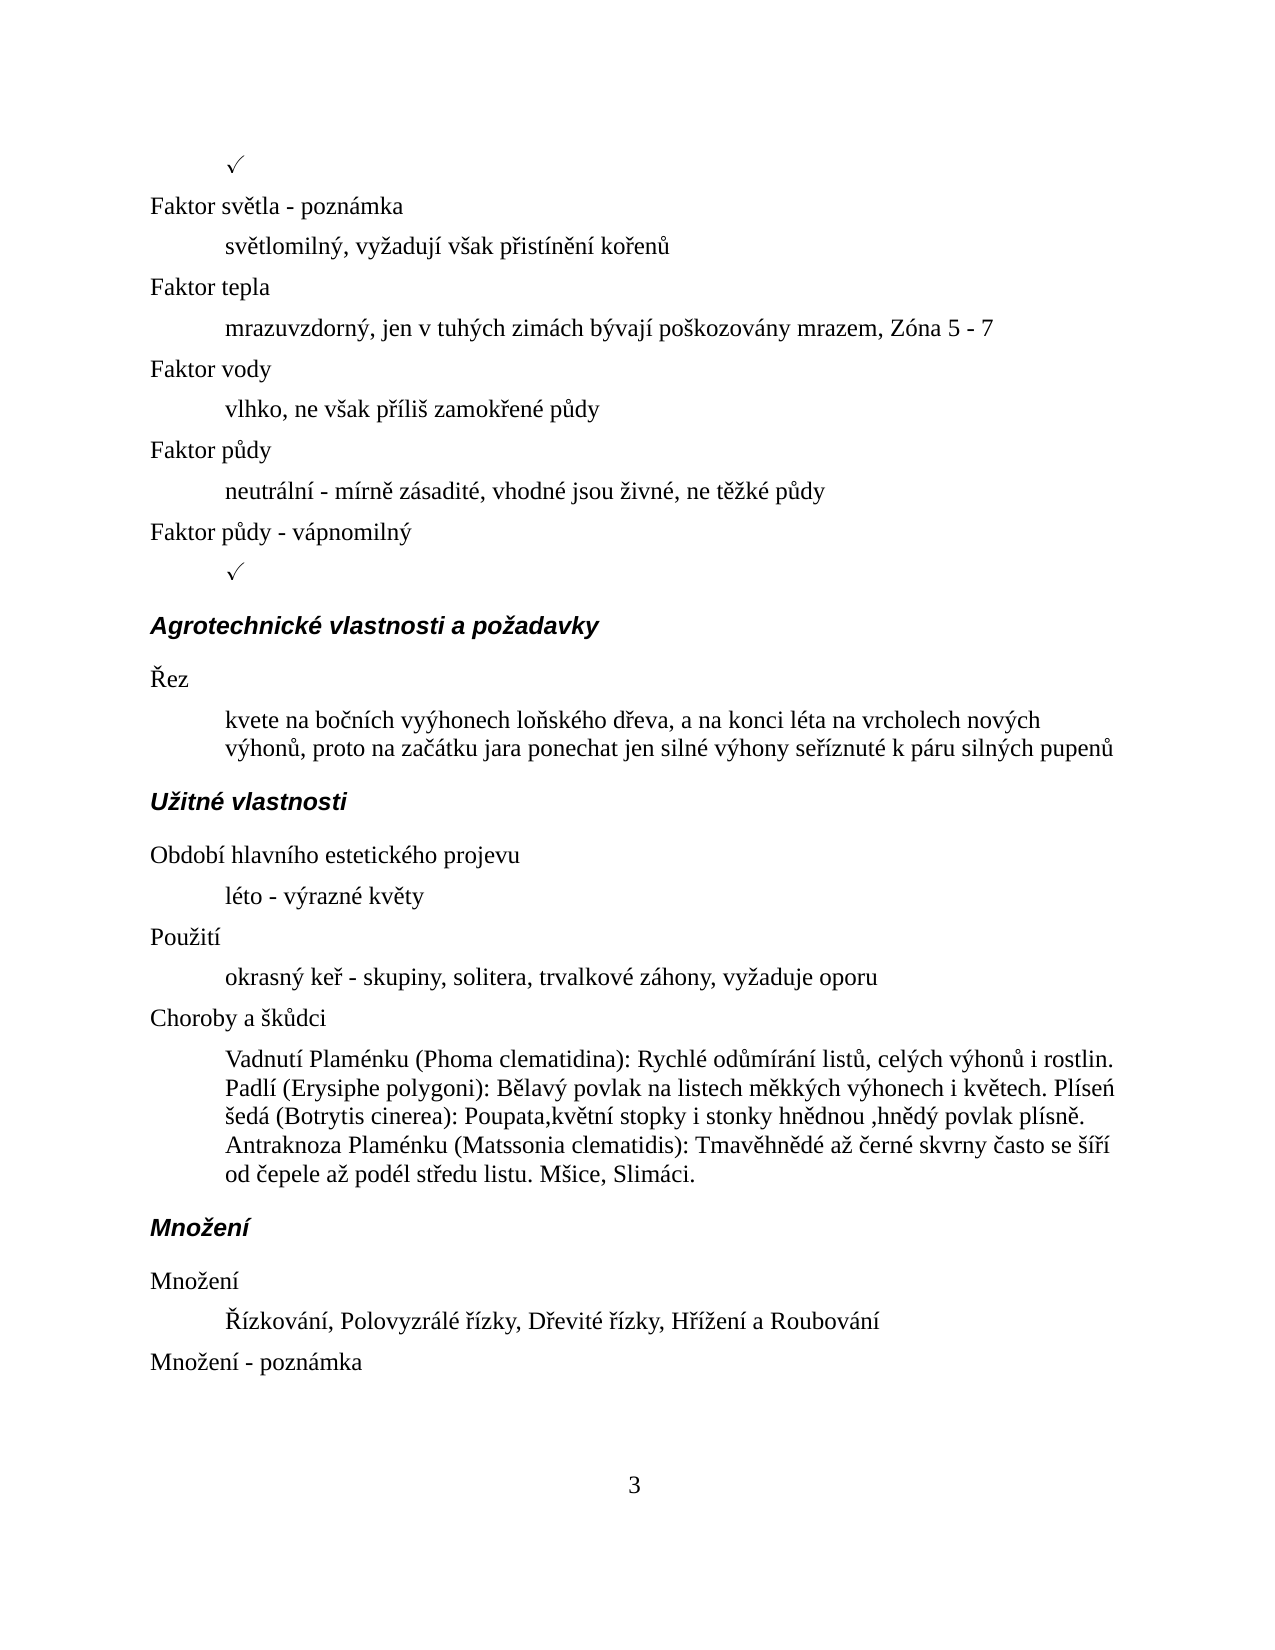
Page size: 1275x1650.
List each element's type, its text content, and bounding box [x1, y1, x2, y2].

text ✓ [225, 150, 1125, 179]
text Faktor půdy - vápnomilný [150, 517, 1125, 545]
text neutrální - mírně zásadité, vhodné jsou živné, ne těžké půdy [225, 476, 1125, 504]
text mrazuvzdorný, jen v tuhých zimách bývají poškozovány mrazem, Zóna 5 - 7 [225, 313, 1125, 342]
text léto - výrazné květy [225, 881, 1125, 910]
text Faktor půdy [150, 435, 1125, 464]
text Období hlavního estetického projevu [150, 840, 1125, 869]
text světlomilný, vyžadují však přistínění kořenů [225, 231, 1125, 260]
text Faktor tepla [150, 272, 1125, 301]
text Řez [150, 664, 1125, 693]
text Faktor světla - poznámka [150, 191, 1125, 219]
text Choroby a škůdci [150, 1003, 1125, 1032]
text okrasný keř - skupiny, solitera, trvalkové záhony, vyžaduje oporu [225, 962, 1125, 991]
text Množení [150, 1266, 1125, 1294]
text Faktor vody [150, 354, 1125, 382]
text kvete na bočních vyýhonech loňského dřeva, a na konci léta na vrcholech nových výhonů, proto na začátku jara ponechat jen silné výhony seříznuté k páru silných pupenů [225, 705, 1125, 762]
text Použití [150, 922, 1125, 951]
text Vadnutí Plaménku (Phoma clematidina): Rychlé odůmírání listů, celých výhonů i rostlin. Padlí (Erysiphe polygoni): Bělavý povlak na listech měkkých výhonech i květech. Plíseń šedá (Botrytis cinerea): Poupata,květní stopky i stonky hnědnou ,hnědý povlak plísně. Antraknoza Plaménku (Matssonia clematidis): Tmavěhnědé až černé skvrny často se šíří od čepele až podél středu listu. Mšice, Slimáci. [225, 1044, 1125, 1188]
text Množení - poznámka [150, 1347, 1125, 1376]
text Řízkování, Polovyzrálé řízky, Dřevité řízky, Hřížení a Roubování [225, 1306, 1125, 1335]
text ✓ [225, 557, 1125, 586]
subtitle Agrotechnické vlastnosti a požadavky [150, 611, 1125, 639]
text vlhko, ne však příliš zamokřené půdy [225, 394, 1125, 423]
subtitle Množení [150, 1213, 1125, 1241]
subtitle Užitné vlastnosti [150, 787, 1125, 816]
